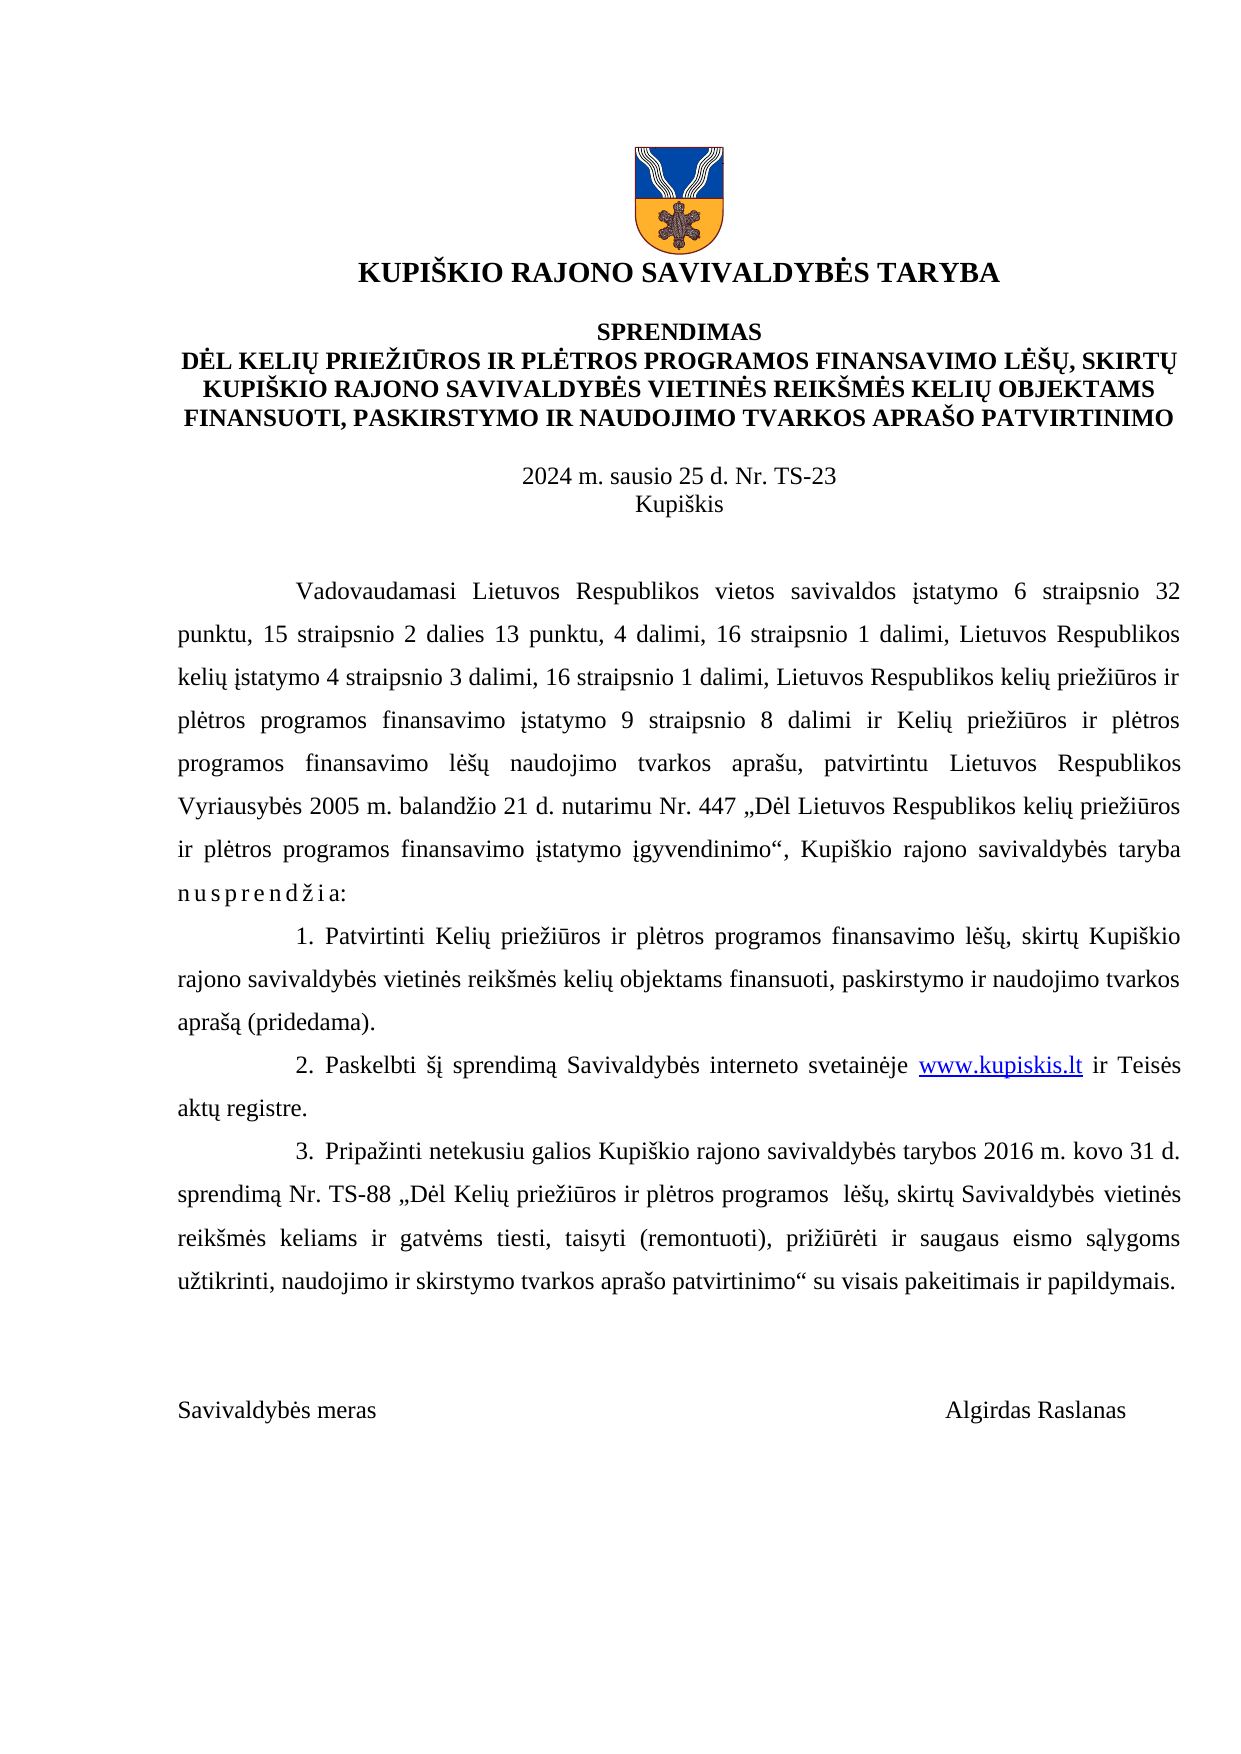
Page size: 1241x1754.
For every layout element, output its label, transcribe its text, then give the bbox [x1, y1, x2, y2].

text 2024 m. sausio 25 d. Nr. TS-23 [177, 461, 1181, 489]
text 2. Paskelbti šį sprendimą Savivaldybės interneto svetainėje www.kupiskis.lt ir Teisės aktų registre. [177, 1050, 1181, 1122]
text 3. Pripažinti netekusiu galios Kupiškio rajono savivaldybės tarybos 2016 m. kovo 31 d. sprendimą Nr. TS-88 „Dėl Kelių priežiūros ir plėtros programos lėšų, skirtų Savivaldybės vietinės reikšmės keliams ir gatvėms tiesti, taisyti (remontuoti), prižiūrėti ir saugaus eismo sąlygoms užtikrinti, naudojimo ir skirstymo tvarkos aprašo patvirtinimo“ su visais pakeitimais ir papildymais. [177, 1136, 1181, 1294]
text Vadovaudamasi Lietuvos Respublikos vietos savivaldos įstatymo 6 straipsnio 32 punktu, 15 straipsnio 2 dalies 13 punktu, 4 dalimi, 16 straipsnio 1 dalimi, Lietuvos Respublikos kelių įstatymo 4 straipsnio 3 dalimi, 16 straipsnio 1 dalimi, Lietuvos Respublikos kelių priežiūros ir plėtros programos finansavimo įstatymo 9 straipsnio 8 dalimi ir Kelių priežiūros ir plėtros programos finansavimo lėšų naudojimo tvarkos aprašu, patvirtintu Lietuvos Respublikos Vyriausybės 2005 m. balandžio 21 d. nutarimu Nr. 447 „Dėl Lietuvos Respublikos kelių priežiūros ir plėtros programos finansavimo įstatymo įgyvendinimo“, Kupiškio rajono savivaldybės taryba nusprendžia: [177, 576, 1181, 906]
text Sprendimas [177, 317, 1181, 346]
text Kupiškis [177, 489, 1181, 518]
text DĖL KELIŲ PRIEŽIŪROS IR PLĖTROS PROGRAMOS FINANSAVIMO LĖŠŲ, SKIRTŲ KUPIŠKIO RAJONO SAVIVALDYBĖS VIETINĖS REIKŠMĖS KELIŲ OBJEKTAMS FINANSUOTI, PASKIRSTYMO IR NAUDOJIMO TVARKOS APRAŠO PATVIRTINIMO [177, 346, 1181, 432]
text KuPIŠKIO rajono savivaldybės taryba [177, 255, 1181, 288]
text Savivaldybės meras Algirdas Raslanas [177, 1395, 1181, 1424]
text 1. Patvirtinti Kelių priežiūros ir plėtros programos finansavimo lėšų, skirtų Kupiškio rajono savivaldybės vietinės reikšmės kelių objektams finansuoti, paskirstymo ir naudojimo tvarkos aprašą (pridedama). [177, 921, 1181, 1036]
